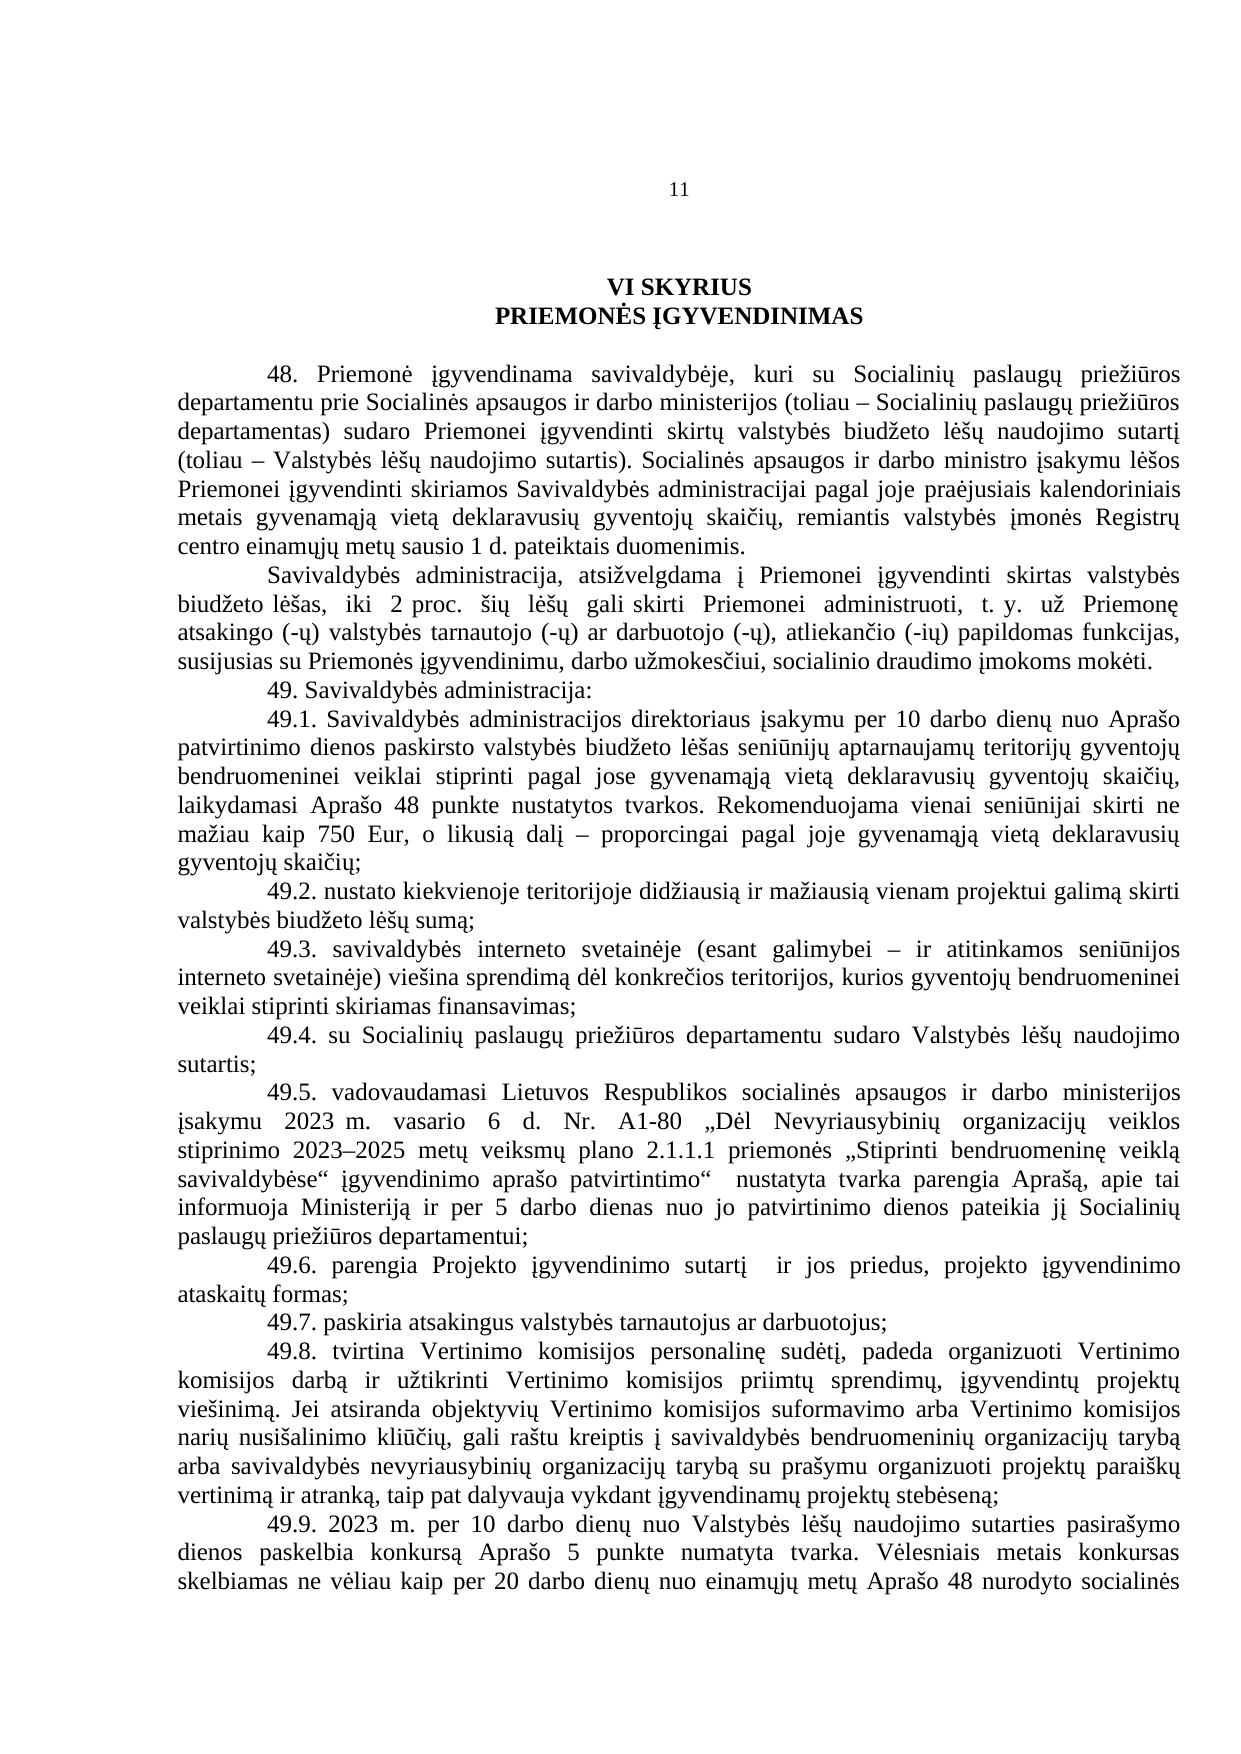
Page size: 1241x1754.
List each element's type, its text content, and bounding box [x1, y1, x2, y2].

text 48. Priemonė įgyvendinama savivaldybėje, kuri su Socialinių paslaugų priežiūros departamentu prie Socialinės apsaugos ir darbo ministerijos (toliau – Socialinių paslaugų priežiūros departamentas) sudaro Priemonei įgyvendinti skirtų valstybės biudžeto lėšų naudojimo sutartį (toliau – Valstybės lėšų naudojimo sutartis). Socialinės apsaugos ir darbo ministro įsakymu lėšos Priemonei įgyvendinti skiriamos Savivaldybės administracijai pagal joje praėjusiais kalendoriniais metais gyvenamąją vietą deklaravusių gyventojų skaičių, remiantis valstybės įmonės Registrų centro einamųjų metų sausio 1 d. pateiktais duomenimis. [177, 359, 1181, 560]
text 49.7. paskiria atsakingus valstybės tarnautojus ar darbuotojus; [177, 1307, 1181, 1336]
text PRIEMONĖS ĮGYVENDINIMAS [177, 301, 1181, 330]
text 49.3. savivaldybės interneto svetainėje (esant galimybei – ir atitinkamos seniūnijos interneto svetainėje) viešina sprendimą dėl konkrečios teritorijos, kurios gyventojų bendruomeninei veiklai stiprinti skiriamas finansavimas; [177, 934, 1181, 1020]
text 49. Savivaldybės administracija: [177, 675, 1181, 704]
text 49.4. su Socialinių paslaugų priežiūros departamentu sudaro Valstybės lėšų naudojimo sutartis; [177, 1020, 1181, 1077]
text VI SKYRIUS [177, 272, 1181, 301]
text 49.9. 2023 m. per 10 darbo dienų nuo Valstybės lėšų naudojimo sutarties pasirašymo dienos paskelbia konkursą Aprašo 5 punkte numatyta tvarka. Vėlesniais metais konkursas skelbiamas ne vėliau kaip per 20 darbo dienų nuo einamųjų metų Aprašo 48 nurodyto socialinės [177, 1509, 1181, 1595]
text 49.1. Savivaldybės administracijos direktoriaus įsakymu per 10 darbo dienų nuo Aprašo patvirtinimo dienos paskirsto valstybės biudžeto lėšas seniūnijų aptarnaujamų teritorijų gyventojų bendruomeninei veiklai stiprinti pagal jose gyvenamąją vietą deklaravusių gyventojų skaičių, laikydamasi Aprašo 48 punkte nustatytos tvarkos. Rekomenduojama vienai seniūnijai skirti ne mažiau kaip 750 Eur, o likusią dalį – proporcingai pagal joje gyvenamąją vietą deklaravusių gyventojų skaičių; [177, 704, 1181, 876]
text 49.2. nustato kiekvienoje teritorijoje didžiausią ir mažiausią vienam projektui galimą skirti valstybės biudžeto lėšų sumą; [177, 876, 1181, 934]
text 49.8. tvirtina Vertinimo komisijos personalinę sudėtį, padeda organizuoti Vertinimo komisijos darbą ir užtikrinti Vertinimo komisijos priimtų sprendimų, įgyvendintų projektų viešinimą. Jei atsiranda objektyvių Vertinimo komisijos suformavimo arba Vertinimo komisijos narių nusišalinimo kliūčių, gali raštu kreiptis į savivaldybės bendruomeninių organizacijų tarybą arba savivaldybės nevyriausybinių organizacijų tarybą su prašymu organizuoti projektų paraiškų vertinimą ir atranką, taip pat dalyvauja vykdant įgyvendinamų projektų stebėseną; [177, 1336, 1181, 1509]
text Savivaldybės administracija, atsižvelgdama į Priemonei įgyvendinti skirtas valstybės biudžeto lėšas, iki 2 proc. šių lėšų gali skirti Priemonei administruoti, t. y. už Priemonę atsakingo (-ų) valstybės tarnautojo (-ų) ar darbuotojo (-ų), atliekančio (-ių) papildomas funkcijas, susijusias su Priemonės įgyvendinimu, darbo užmokesčiui, socialinio draudimo įmokoms mokėti. [177, 560, 1181, 675]
text 49.5. vadovaudamasi Lietuvos Respublikos socialinės apsaugos ir darbo ministerijos įsakymu 2023 m. vasario 6 d. Nr. A1-80 „Dėl Nevyriausybinių organizacijų veiklos stiprinimo 2023‒2025 metų veiksmų plano 2.1.1.1 priemonės „Stiprinti bendruomeninę veiklą savivaldybėse“ įgyvendinimo aprašo patvirtintimo“ nustatyta tvarka parengia Aprašą, apie tai informuoja Ministeriją ir per 5 darbo dienas nuo jo patvirtinimo dienos pateikia jį Socialinių paslaugų priežiūros departamentui; [177, 1077, 1181, 1250]
text 49.6. parengia Projekto įgyvendinimo sutartį ir jos priedus, projekto įgyvendinimo ataskaitų formas; [177, 1250, 1181, 1307]
